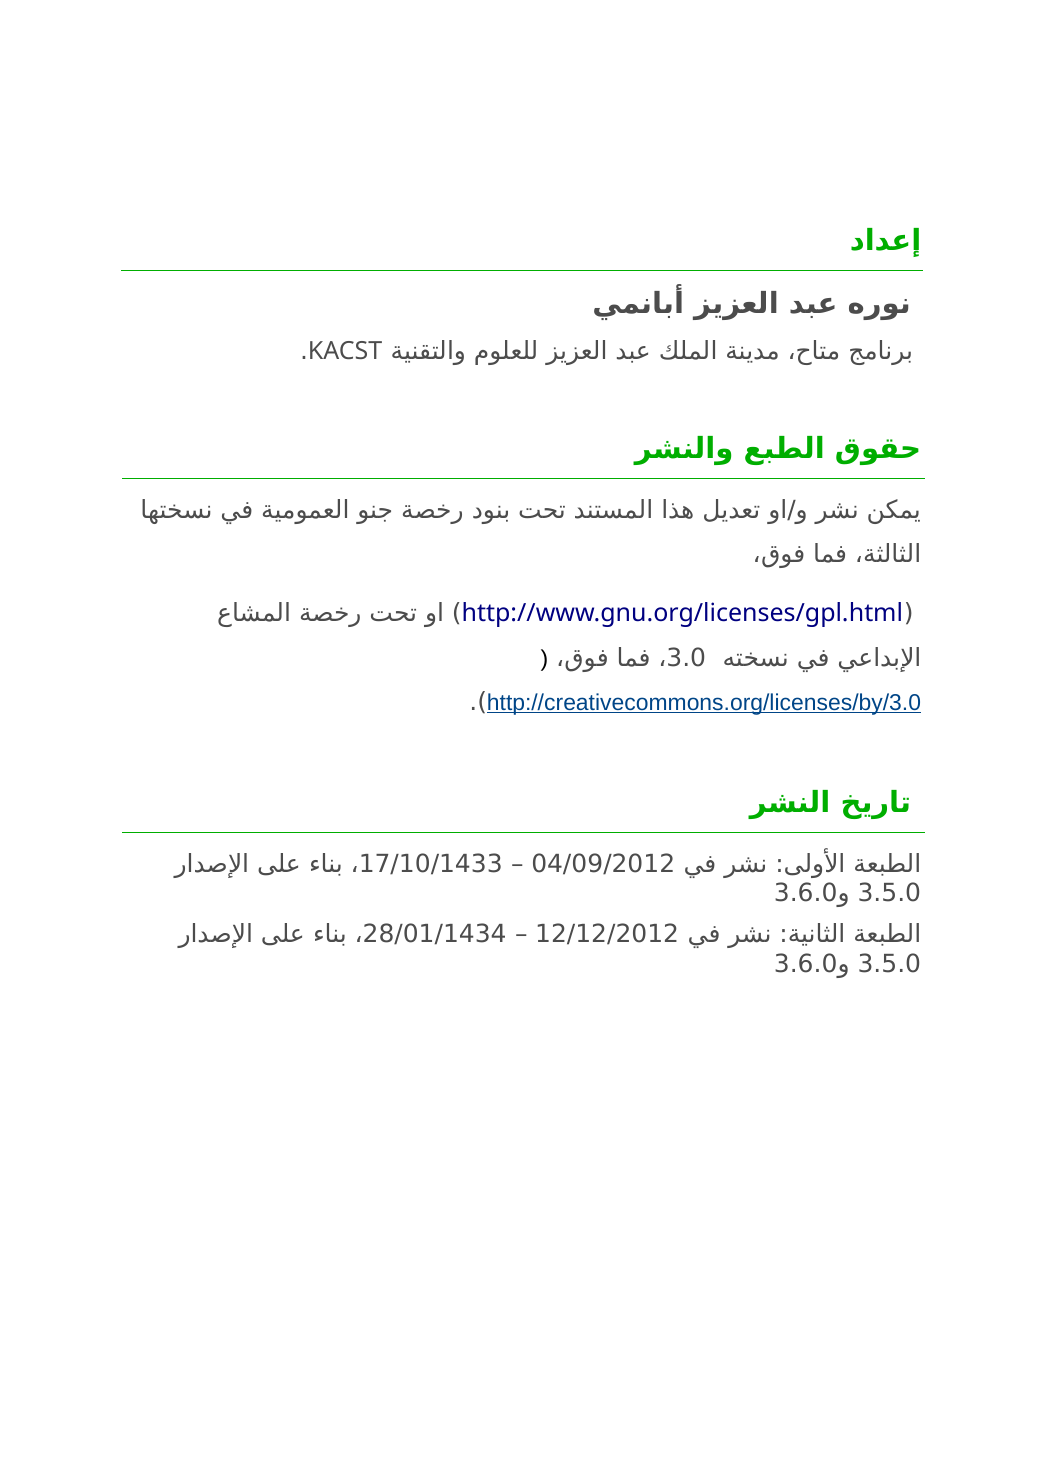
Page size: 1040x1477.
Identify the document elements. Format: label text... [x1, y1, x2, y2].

text إعداد [118, 223, 921, 257]
text نوره عبد العزيز أبانمي [118, 286, 921, 320]
text حقوق الطبع والنشر [118, 432, 921, 466]
text يمكن نشر و/او تعديل هذا المستند تحت بنود رخصة جنو العمومية في نسختها الثالثة، فما فوق، [118, 495, 921, 568]
text تاريخ النشر [118, 785, 921, 819]
text برنامج متاح، مدينة الملك عبد العزيز للعلوم والتقنية KACST. [118, 333, 921, 367]
text الطبعة الثانية: نشر في 12/12/2012 – 28/01/1434، بناء على الإصدار 3.5.0 و3.6.0 [118, 919, 921, 978]
text (http://www.gnu.org/licenses/gpl.html) او تحت رخصة المشاع الإبداعي في نسخته 3.0، فما فوق، (http://creativecommons.org/licenses/by/3.0). [118, 595, 921, 717]
text الطبعة الأولى: نشر في 04/09/2012 – 17/10/1433، بناء على الإصدار 3.5.0 و3.6.0 [118, 849, 921, 907]
